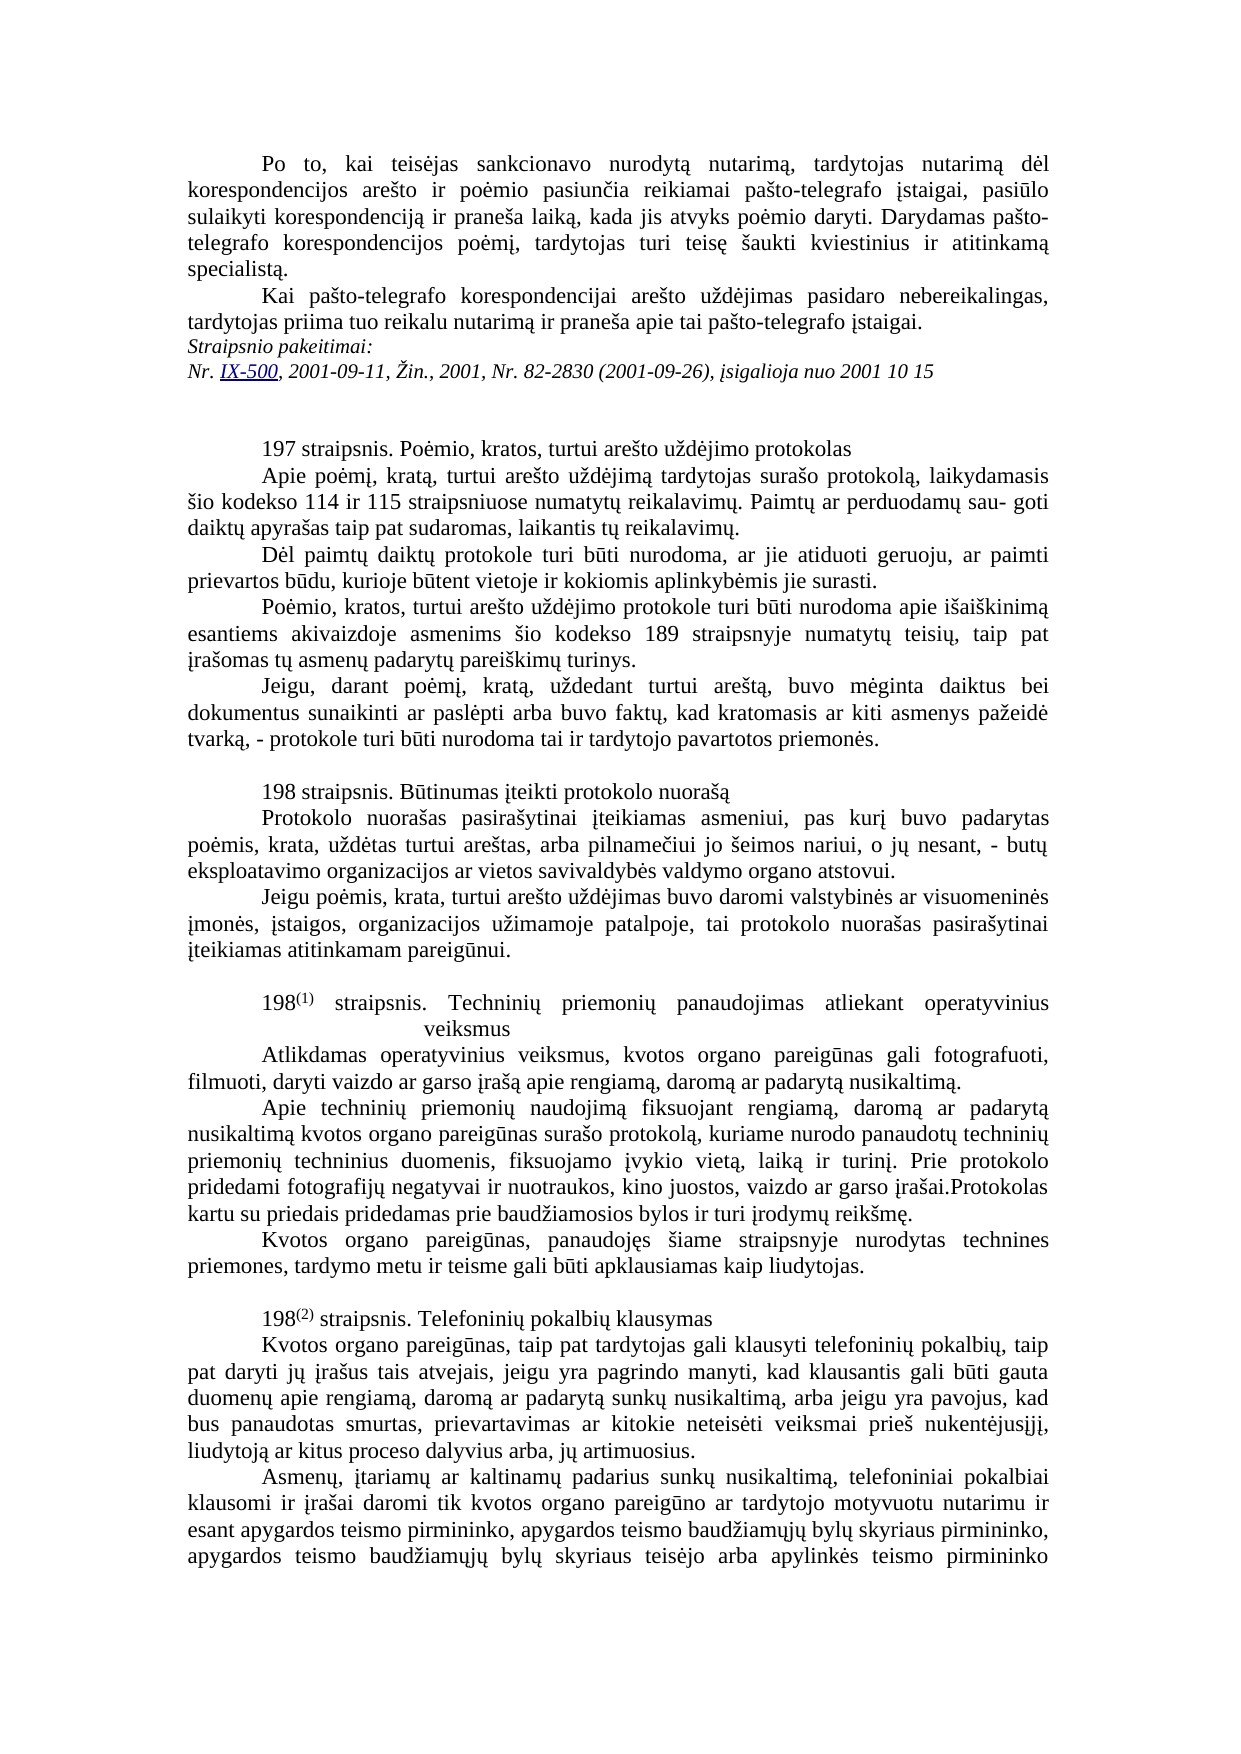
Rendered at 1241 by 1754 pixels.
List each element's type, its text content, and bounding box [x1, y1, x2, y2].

text Nr. IX-500, 2001-09-11, Žin., 2001, Nr. 82-2830 (2001-09-26), įsigalioja nuo 2001 10 15 [187, 358, 1050, 383]
text Apie poėmį, kratą, turtui arešto uždėjimą tardytojas surašo protokolą, laikydamasis šio kodekso 114 ir 115 straipsniuose numatytų reikalavimų. Paimtų ar perduodamų sau- goti daiktų apyrašas taip pat sudaromas, laikantis tų reikalavimų. [187, 462, 1050, 541]
text Straipsnio pakeitimai: [187, 334, 1050, 358]
text 198 straipsnis. Būtinumas įteikti protokolo nuorašą [187, 778, 1050, 804]
text Asmenų, įtariamų ar kaltinamų padarius sunkų nusikaltimą, telefoniniai pokalbiai klausomi ir įrašai daromi tik kvotos organo pareigūno ar tardytojo motyvuotu nutarimu ir esant apygardos teismo pirmininko, apygardos teismo baudžiamųjų bylų skyriaus pirmininko, apygardos teismo baudžiamųjų bylų skyriaus teisėjo arba apylinkės teismo pirmininko [187, 1463, 1050, 1568]
text Protokolo nuorašas pasirašytinai įteikiamas asmeniui, pas kurį buvo padarytas poėmis, krata, uždėtas turtui areštas, arba pilnamečiui jo šeimos nariui, o jų nesant, - butų eksploatavimo organizacijos ar vietos savivaldybės valdymo organo atstovui. [187, 804, 1050, 883]
text Atlikdamas operatyvinius veiksmus, kvotos organo pareigūnas gali fotografuoti, filmuoti, daryti vaizdo ar garso įrašą apie rengiamą, daromą ar padarytą nusikaltimą. [187, 1041, 1050, 1094]
text Kai pašto-telegrafo korespondencijai arešto uždėjimas pasidaro nebereikalingas, tardytojas priima tuo reikalu nutarimą ir praneša apie tai pašto-telegrafo įstaigai. [187, 282, 1050, 334]
text Poėmio, kratos, turtui arešto uždėjimo protokole turi būti nurodoma apie išaiškinimą esantiems akivaizdoje asmenims šio kodekso 189 straipsnyje numatytų teisių, taip pat įrašomas tų asmenų padarytų pareiškimų turinys. [187, 593, 1050, 672]
text Jeigu poėmis, krata, turtui arešto uždėjimas buvo daromi valstybinės ar visuomeninės įmonės, įstaigos, organizacijos užimamoje patalpoje, tai protokolo nuorašas pasirašytinai įteikiamas atitinkamam pareigūnui. [187, 883, 1050, 962]
text Jeigu, darant poėmį, kratą, uždedant turtui areštą, buvo mėginta daiktus bei dokumentus sunaikinti ar paslėpti arba buvo faktų, kad kratomasis ar kiti asmenys pažeidė tvarką, - protokole turi būti nurodoma tai ir tardytojo pavartotos priemonės. [187, 672, 1050, 752]
text Po to, kai teisėjas sankcionavo nurodytą nutarimą, tardytojas nutarimą dėl korespondencijos arešto ir poėmio pasiunčia reikiamai pašto-telegrafo įstaigai, pasiūlo sulaikyti korespondenciją ir praneša laiką, kada jis atvyks poėmio daryti. Darydamas pašto-telegrafo korespondencijos poėmį, tardytojas turi teisę šaukti kviestinius ir atitinkamą specialistą. [187, 150, 1050, 282]
text 197 straipsnis. Poėmio, kratos, turtui arešto uždėjimo protokolas [261, 435, 1050, 462]
text Kvotos organo pareigūnas, panaudojęs šiame straipsnyje nurodytas technines priemones, tardymo metu ir teisme gali būti apklausiamas kaip liudytojas. [187, 1226, 1050, 1279]
text 198(2) straipsnis. Telefoninių pokalbių klausymas [187, 1305, 1050, 1331]
text Kvotos organo pareigūnas, taip pat tardytojas gali klausyti telefoninių pokalbių, taip pat daryti jų įrašus tais atvejais, jeigu yra pagrindo manyti, kad klausantis gali būti gauta duomenų apie rengiamą, daromą ar padarytą sunkų nusikaltimą, arba jeigu yra pavojus, kad bus panaudotas smurtas, prievartavimas ar kitokie neteisėti veiksmai prieš nukentėjusįjį, liudytoją ar kitus proceso dalyvius arba, jų artimuosius. [187, 1331, 1050, 1463]
text Dėl paimtų daiktų protokole turi būti nurodoma, ar jie atiduoti geruoju, ar paimti prievartos būdu, kurioje būtent vietoje ir kokiomis aplinkybėmis jie surasti. [187, 541, 1050, 593]
text Apie techninių priemonių naudojimą fiksuojant rengiamą, daromą ar padarytą nusikaltimą kvotos organo pareigūnas surašo protokolą, kuriame nurodo panaudotų techninių priemonių techninius duomenis, fiksuojamo įvykio vietą, laiką ir turinį. Prie protokolo pridedami fotografijų negatyvai ir nuotraukos, kino juostos, vaizdo ar garso įrašai.Protokolas kartu su priedais pridedamas prie baudžiamosios bylos ir turi įrodymų reikšmę. [187, 1094, 1050, 1226]
text 198(1) straipsnis. Techninių priemonių panaudojimas atliekant operatyvinius veiksmus [261, 989, 1050, 1041]
